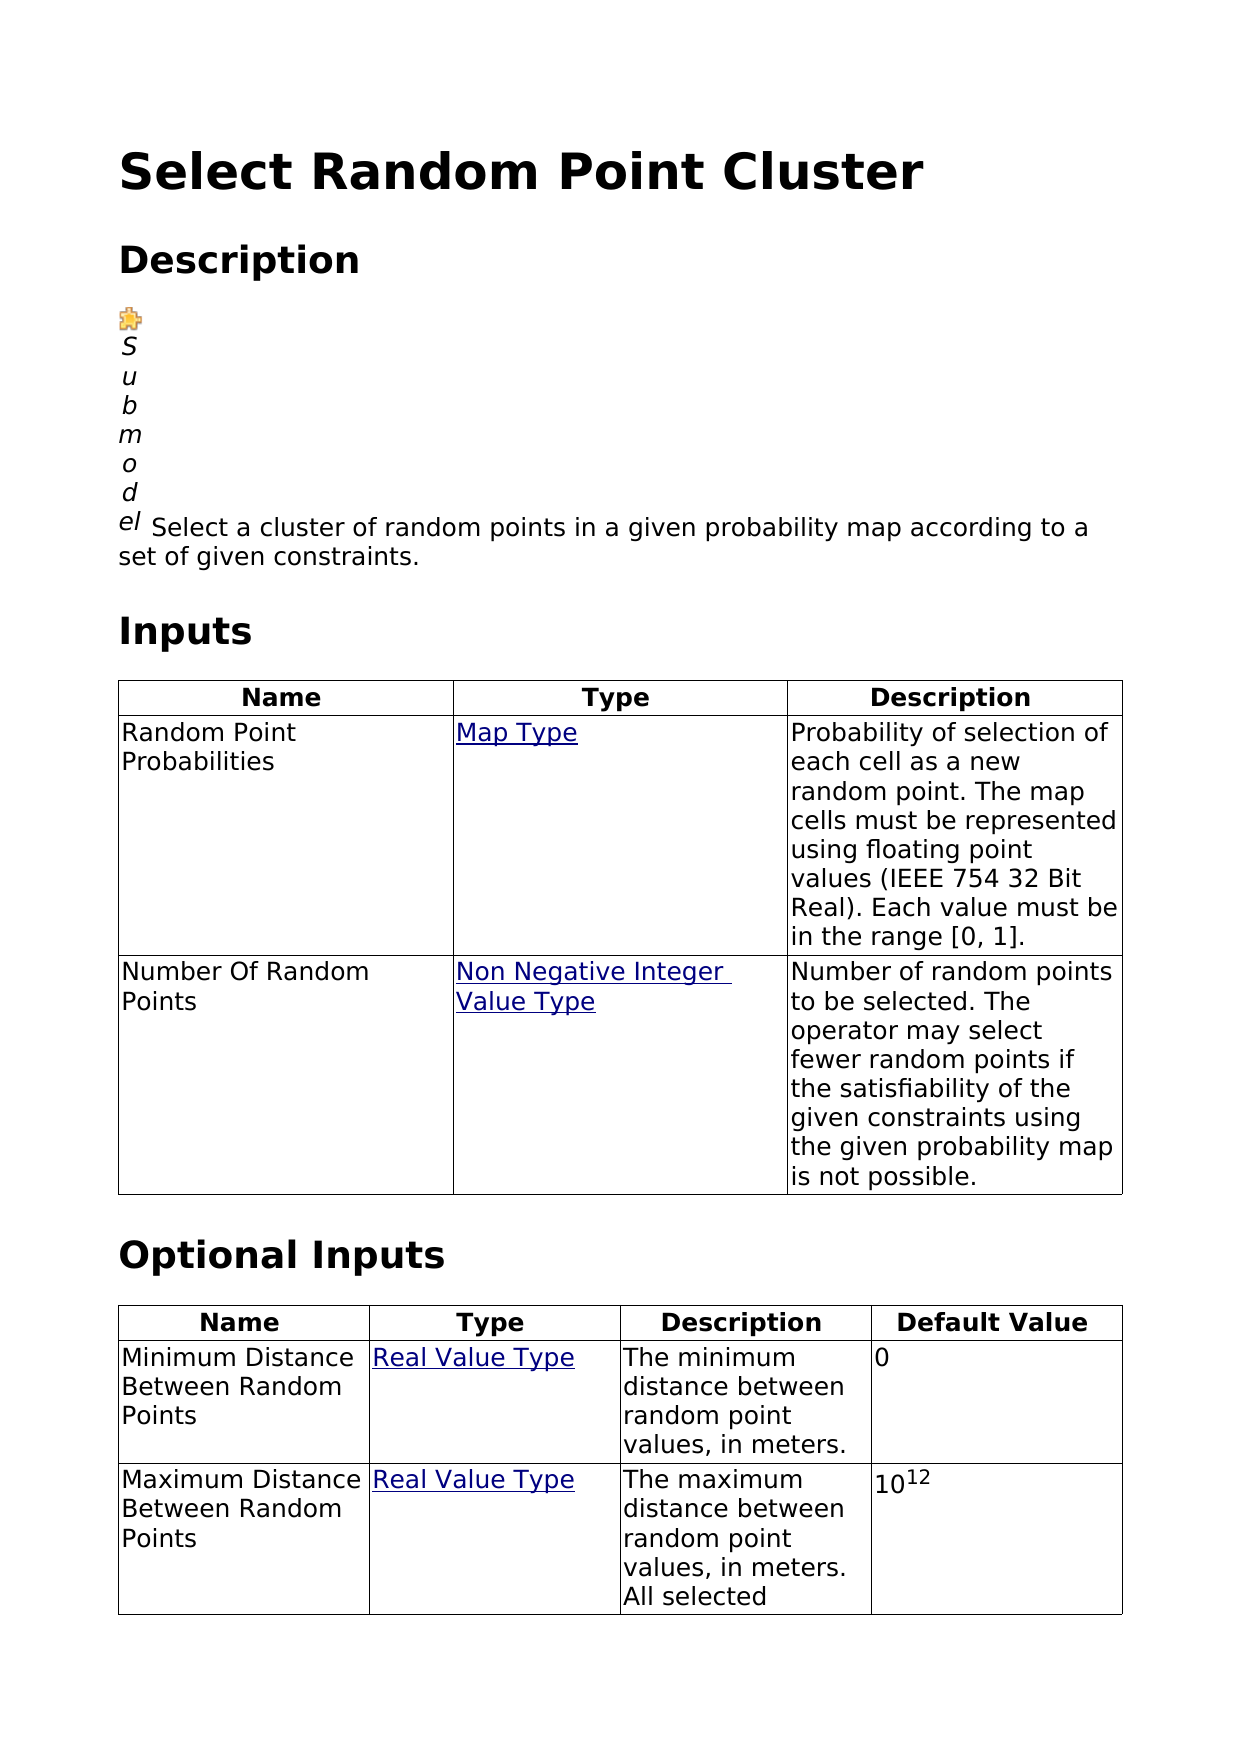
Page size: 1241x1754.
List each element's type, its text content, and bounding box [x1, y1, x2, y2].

table_header Name [119, 1306, 369, 1340]
table_header Type [370, 1306, 620, 1340]
text Select a cluster of random points in a given probability map according to a set of given constraints. [118, 295, 1122, 572]
table_cell Probability of selection of each cell as a new random point. The map cells must be represented using floating point values (IEEE 754 32 Bit Real). Each value must be in the range [0, 1]. [788, 716, 1122, 954]
table_cell Real Value Type [370, 1464, 620, 1614]
table_cell Minimum Distance Between Random Points [119, 1341, 369, 1462]
table_cell The maximum distance between random point values, in meters. All selected [621, 1464, 871, 1614]
table_cell Number Of Random Points [119, 956, 453, 1194]
table_cell 0 [872, 1341, 1122, 1462]
subtitle Select Random Point Cluster [118, 143, 1122, 201]
table_cell Maximum Distance Between Random Points [119, 1464, 369, 1614]
table_cell Map Type [454, 716, 787, 954]
table_cell The minimum distance between random point values, in meters. [621, 1341, 871, 1462]
table_header Description [621, 1306, 871, 1340]
table_cell Non Negative Integer Value Type [454, 956, 787, 1194]
text Submodel [118, 333, 143, 537]
picture [118, 307, 144, 333]
table_cell 1012 [872, 1464, 1122, 1614]
table_cell Number of random points to be selected. The operator may select fewer random points if the satisfiability of the given constraints using the given probability map is not possible. [788, 956, 1122, 1194]
subtitle Description [118, 239, 1122, 282]
table_cell Random Point Probabilities [119, 716, 453, 954]
table_cell Real Value Type [370, 1341, 620, 1462]
table_header Type [454, 681, 787, 715]
table_header Default Value [872, 1306, 1122, 1340]
subtitle Inputs [118, 609, 1122, 653]
table_header Name [119, 681, 453, 715]
table_header Description [788, 681, 1122, 715]
subtitle Optional Inputs [118, 1234, 1122, 1277]
